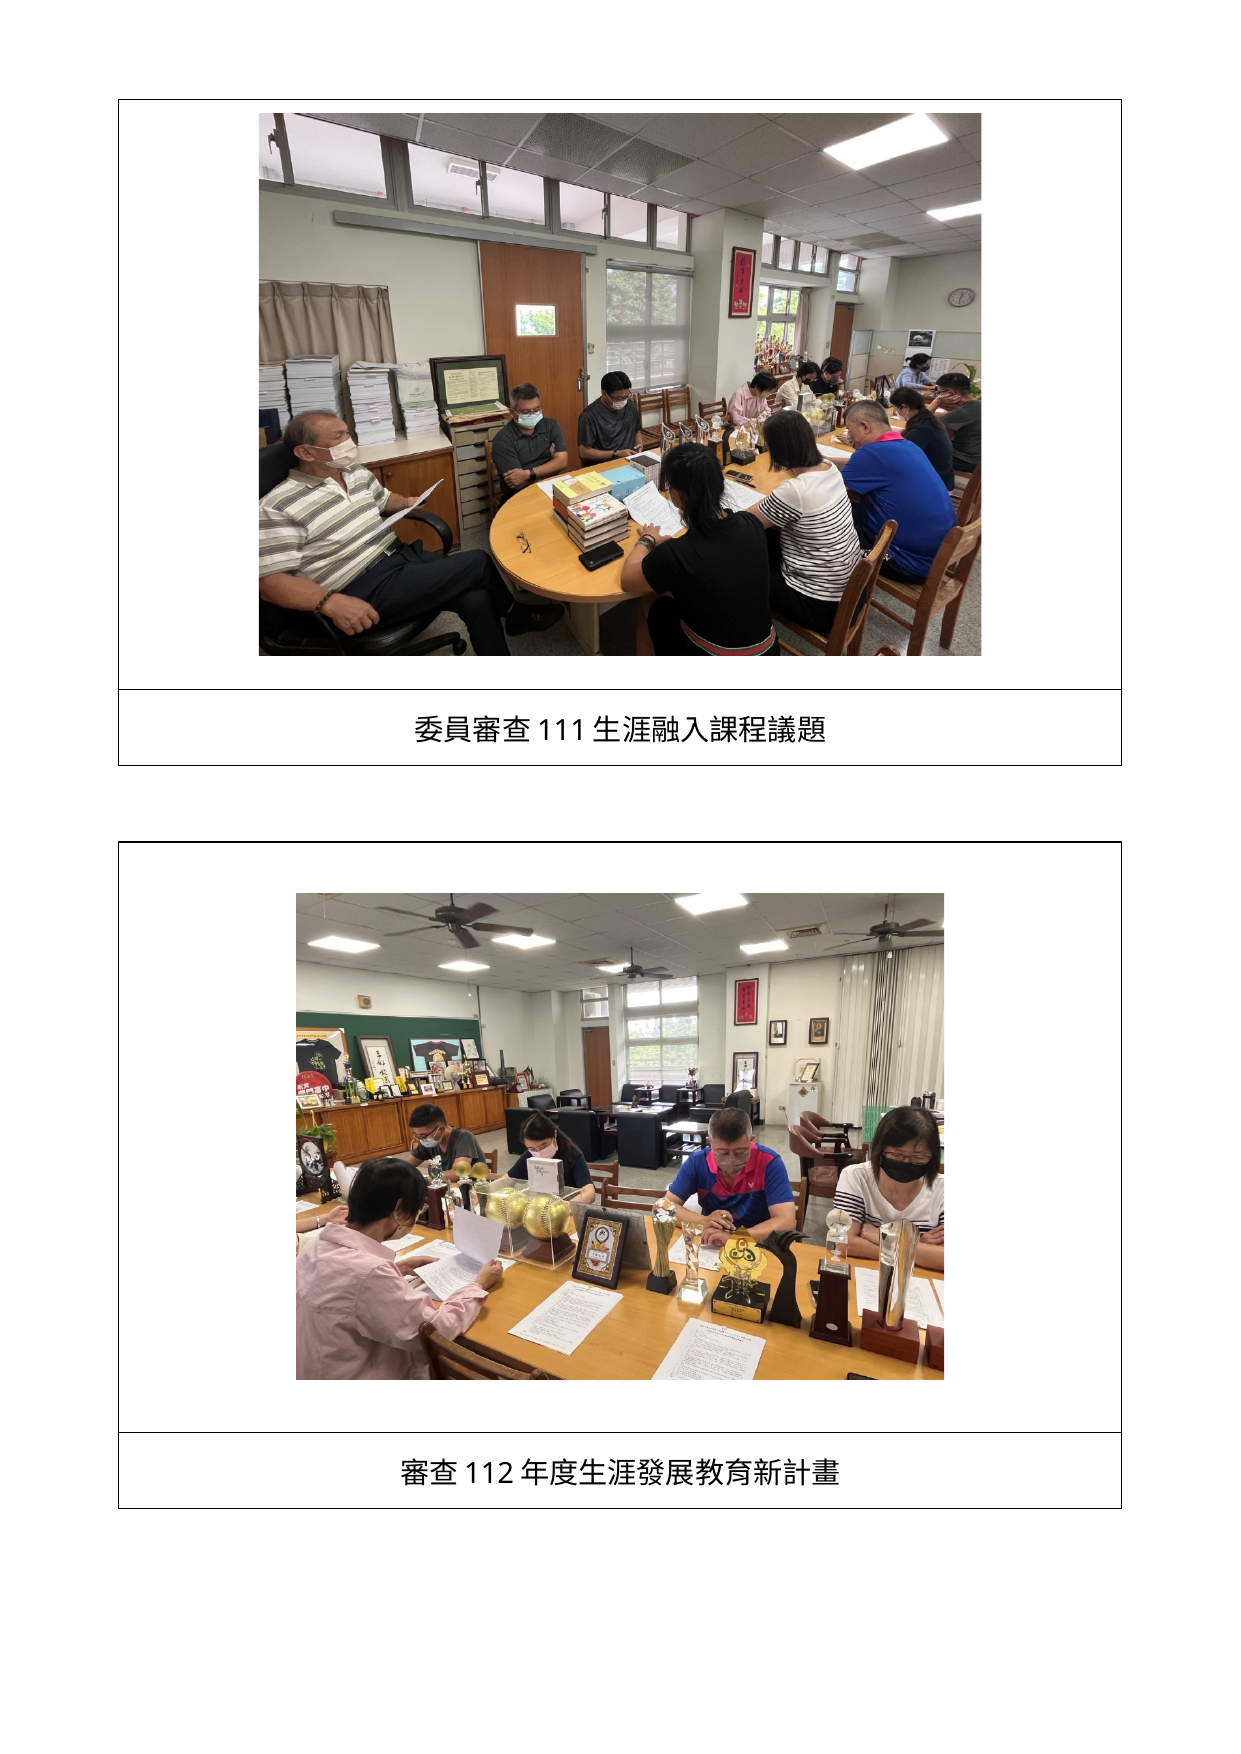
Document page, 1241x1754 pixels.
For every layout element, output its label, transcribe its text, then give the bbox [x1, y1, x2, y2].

table_cell 審查112年度生涯發展教育新計畫 [119, 1433, 1121, 1508]
table_header [119, 843, 1121, 1432]
picture [296, 893, 945, 1380]
table_cell [119, 100, 1121, 689]
picture [258, 113, 982, 656]
table_cell 委員審查111生涯融入課程議題 [119, 690, 1121, 765]
